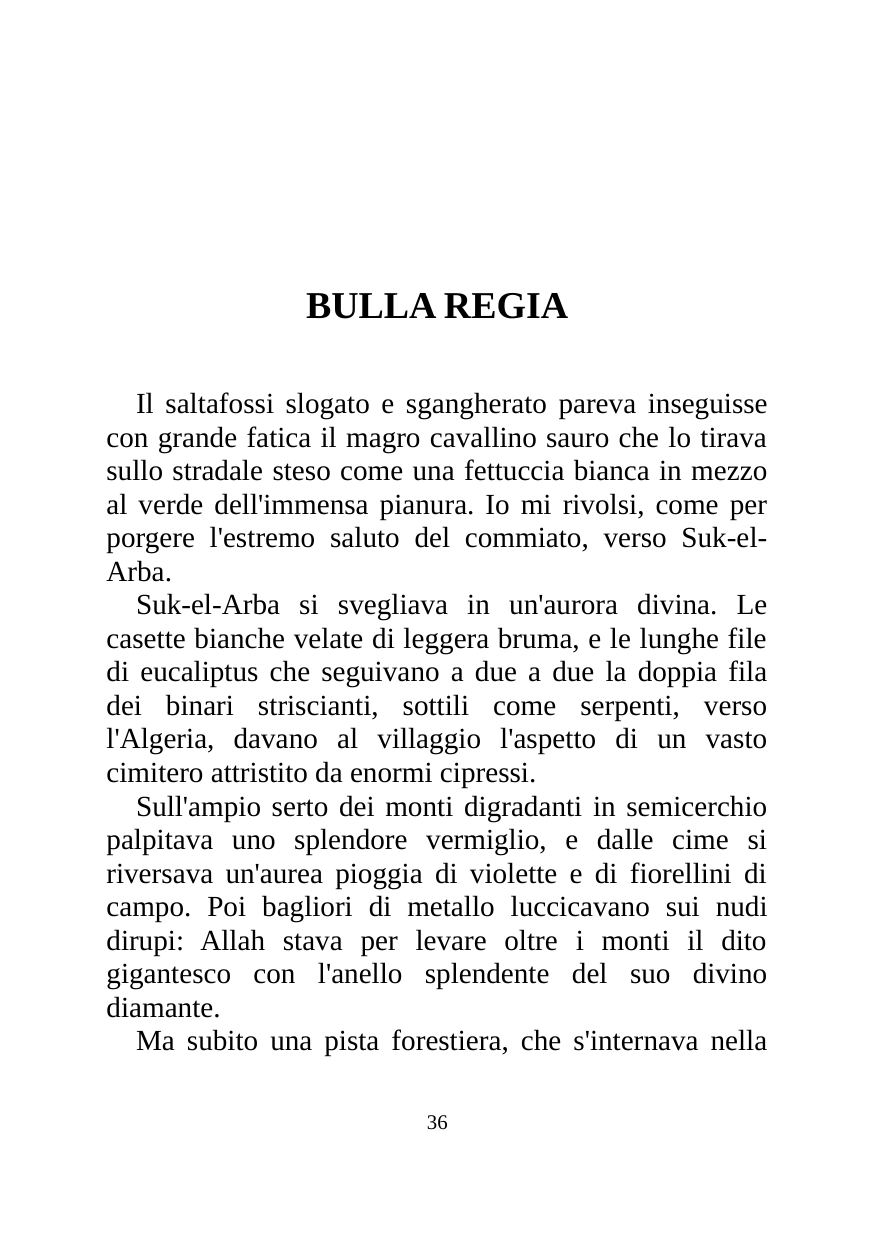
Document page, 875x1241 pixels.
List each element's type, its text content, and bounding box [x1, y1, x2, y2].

subtitle BULLA REGIA [106, 283, 768, 327]
text Sull'ampio serto dei monti digradanti in semicerchio palpitava uno splendore vermiglio, e dalle cime si riversava un'aurea pioggia di violette e di fiorellini di campo. Poi bagliori di metallo luccicavano sui nudi dirupi: Allah stava per levare oltre i monti il dito gigantesco con l'anello splendente del suo divino diamante. [106, 789, 768, 1023]
text Suk-el-Arba si svegliava in un'aurora divina. Le casette bianche velate di leggera bruma, e le lunghe file di eucaliptus che seguivano a due a due la doppia fila dei binari striscianti, sottili come serpenti, verso l'Algeria, davano al villaggio l'aspetto di un vasto cimitero attristito da enormi cipressi. [106, 587, 768, 789]
text Il saltafossi slogato e sgangherato pareva inseguisse con grande fatica il magro cavallino sauro che lo tirava sullo stradale steso come una fettuccia bianca in mezzo al verde dell'immensa pianura. Io mi rivolsi, come per porgere l'estremo saluto del commiato, verso Suk-el-Arba. [106, 386, 768, 587]
text Ma subito una pista forestiera, che s'internava nella [106, 1023, 768, 1057]
